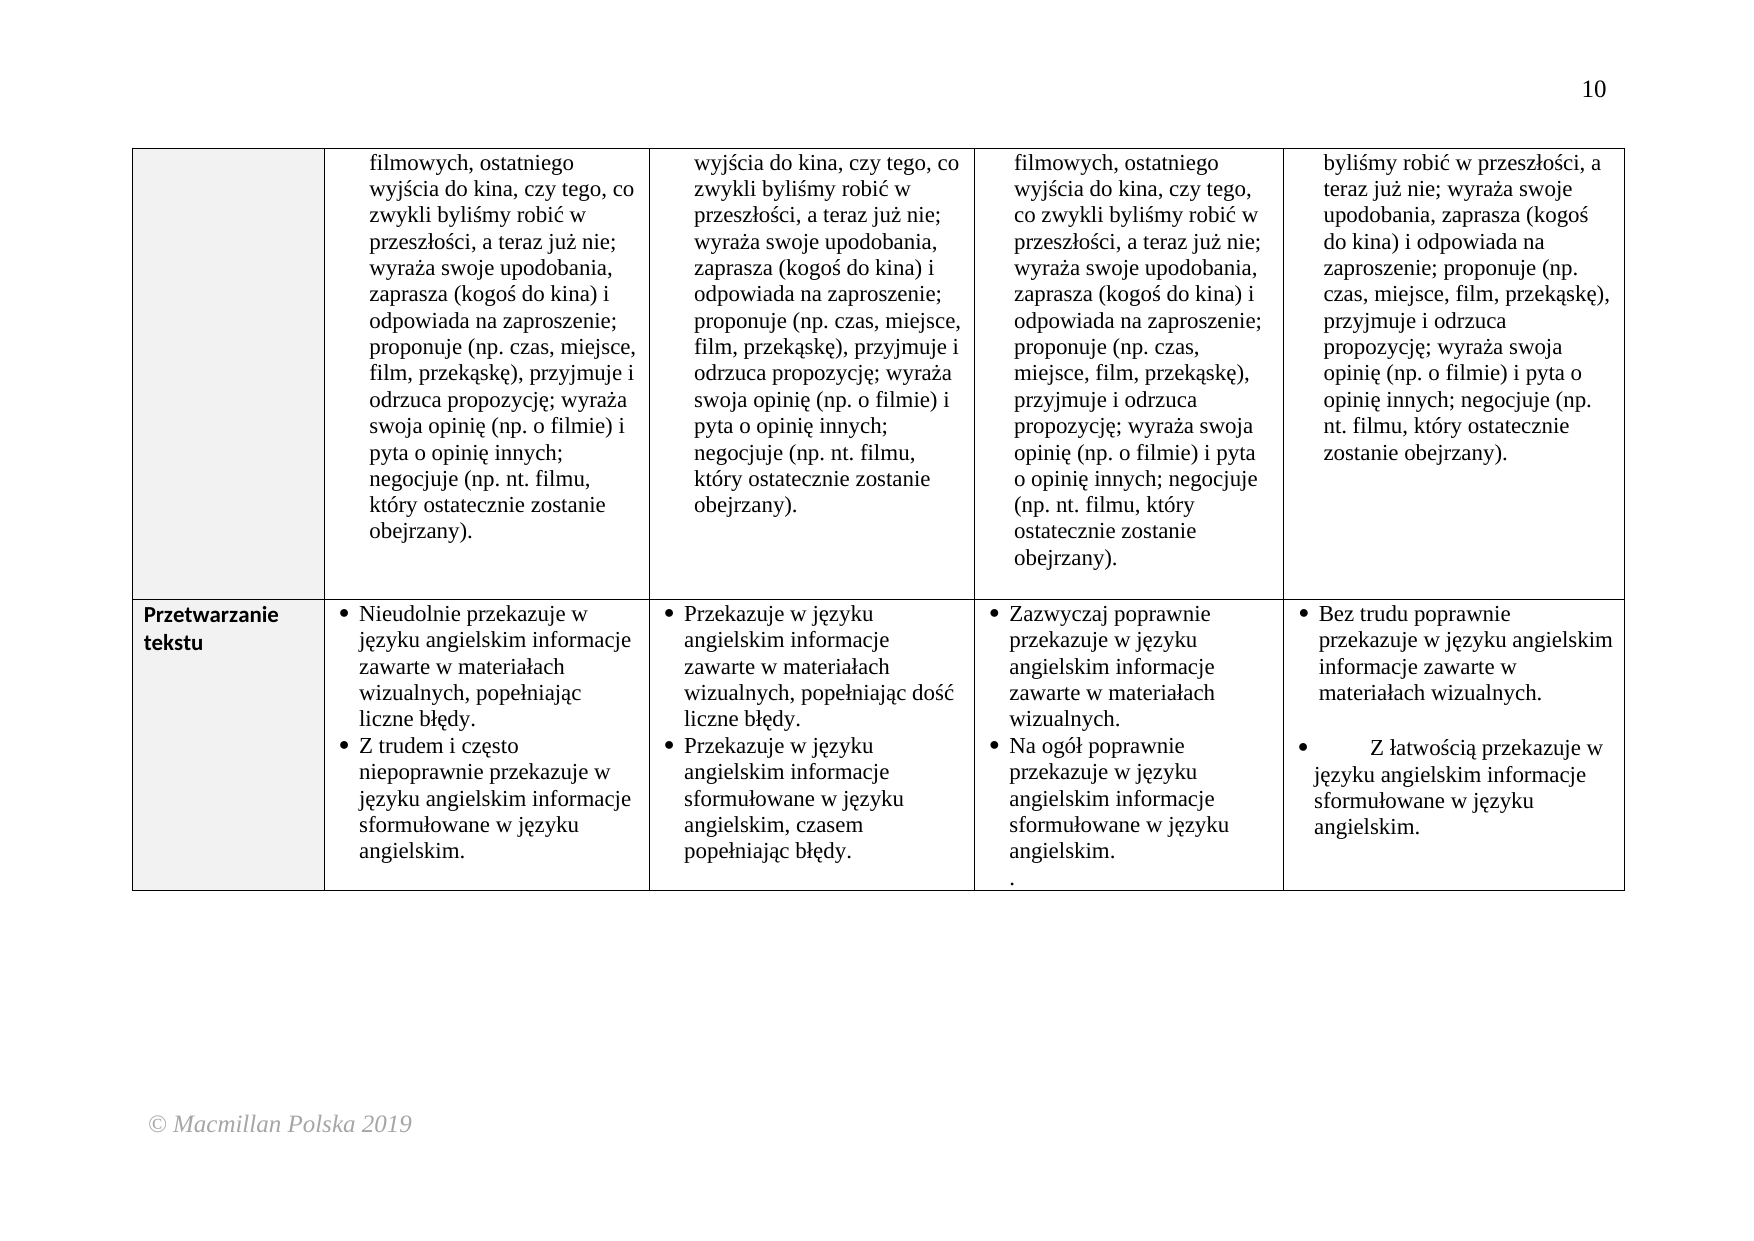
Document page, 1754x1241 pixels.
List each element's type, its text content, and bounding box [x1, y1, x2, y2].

table_cell byliśmy robić w przeszłości, a teraz już nie; wyraża swoje upodobania, zaprasza (kogoś do kina) i odpowiada na zaproszenie; proponuje (np. czas, miejsce, film, przekąskę), przyjmuje i odrzuca propozycję; wyraża swoja opinię (np. o filmie) i pyta o opinię innych; negocjuje (np. nt. filmu, który ostatecznie zostanie obejrzany). [1284, 149, 1624, 599]
table_cell Bez trudu poprawnie przekazuje w języku angielskim informacje zawarte w materiałach wizualnych. Z łatwością przekazuje w języku angielskim informacje sformułowane w języku angielskim. [1284, 600, 1624, 890]
table_cell Nieudolnie przekazuje w języku angielskim informacje zawarte w materiałach wizualnych, popełniając liczne błędy. Z trudem i często niepoprawnie przekazuje w języku angielskim informacje sformułowane w języku angielskim. [325, 600, 649, 890]
table_cell filmowych, ostatniego wyjścia do kina, czy tego, co zwykli byliśmy robić w przeszłości, a teraz już nie; wyraża swoje upodobania, zaprasza (kogoś do kina) i odpowiada na zaproszenie; proponuje (np. czas, miejsce, film, przekąskę), przyjmuje i odrzuca propozycję; wyraża swoja opinię (np. o filmie) i pyta o opinię innych; negocjuje (np. nt. filmu, który ostatecznie zostanie obejrzany). [975, 149, 1283, 599]
table_cell [133, 149, 324, 599]
table_cell filmowych, ostatniego wyjścia do kina, czy tego, co zwykli byliśmy robić w przeszłości, a teraz już nie; wyraża swoje upodobania, zaprasza (kogoś do kina) i odpowiada na zaproszenie; proponuje (np. czas, miejsce, film, przekąskę), przyjmuje i odrzuca propozycję; wyraża swoja opinię (np. o filmie) i pyta o opinię innych; negocjuje (np. nt. filmu, który ostatecznie zostanie obejrzany). [325, 149, 649, 599]
table_cell wyjścia do kina, czy tego, co zwykli byliśmy robić w przeszłości, a teraz już nie; wyraża swoje upodobania, zaprasza (kogoś do kina) i odpowiada na zaproszenie; proponuje (np. czas, miejsce, film, przekąskę), przyjmuje i odrzuca propozycję; wyraża swoja opinię (np. o filmie) i pyta o opinię innych; negocjuje (np. nt. filmu, który ostatecznie zostanie obejrzany). [650, 149, 974, 599]
table_cell Przetwarzanie tekstu [133, 600, 324, 890]
table_cell Zazwyczaj poprawnie przekazuje w języku angielskim informacje zawarte w materiałach wizualnych. Na ogół poprawnie przekazuje w języku angielskim informacje sformułowane w języku angielskim. . [975, 600, 1283, 890]
table_cell Przekazuje w języku angielskim informacje zawarte w materiałach wizualnych, popełniając dość liczne błędy. Przekazuje w języku angielskim informacje sformułowane w języku angielskim, czasem popełniając błędy. [650, 600, 974, 890]
